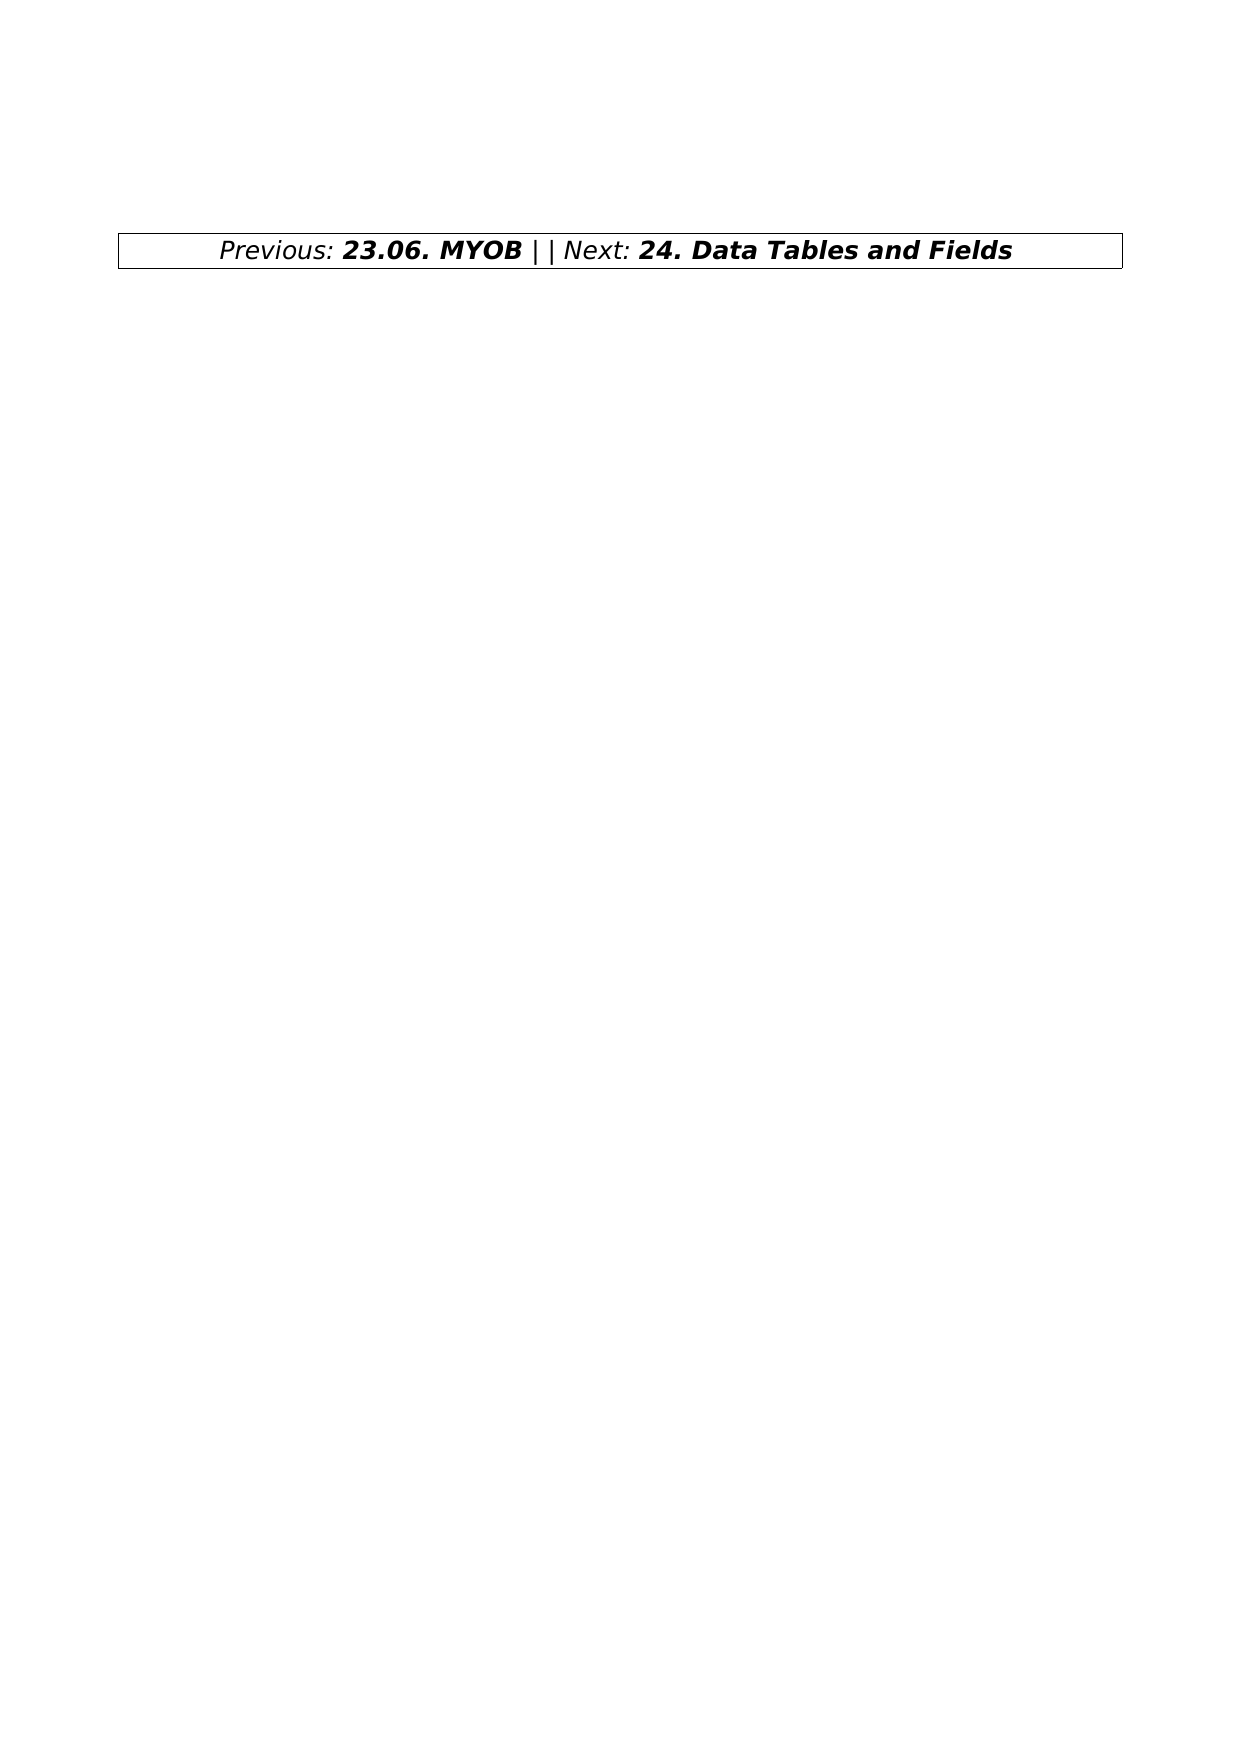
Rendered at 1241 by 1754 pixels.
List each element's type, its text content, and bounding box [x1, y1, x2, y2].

table_header Previous: 23.06. MYOB | | Next: 24. Data Tables and Fields [119, 234, 1122, 268]
